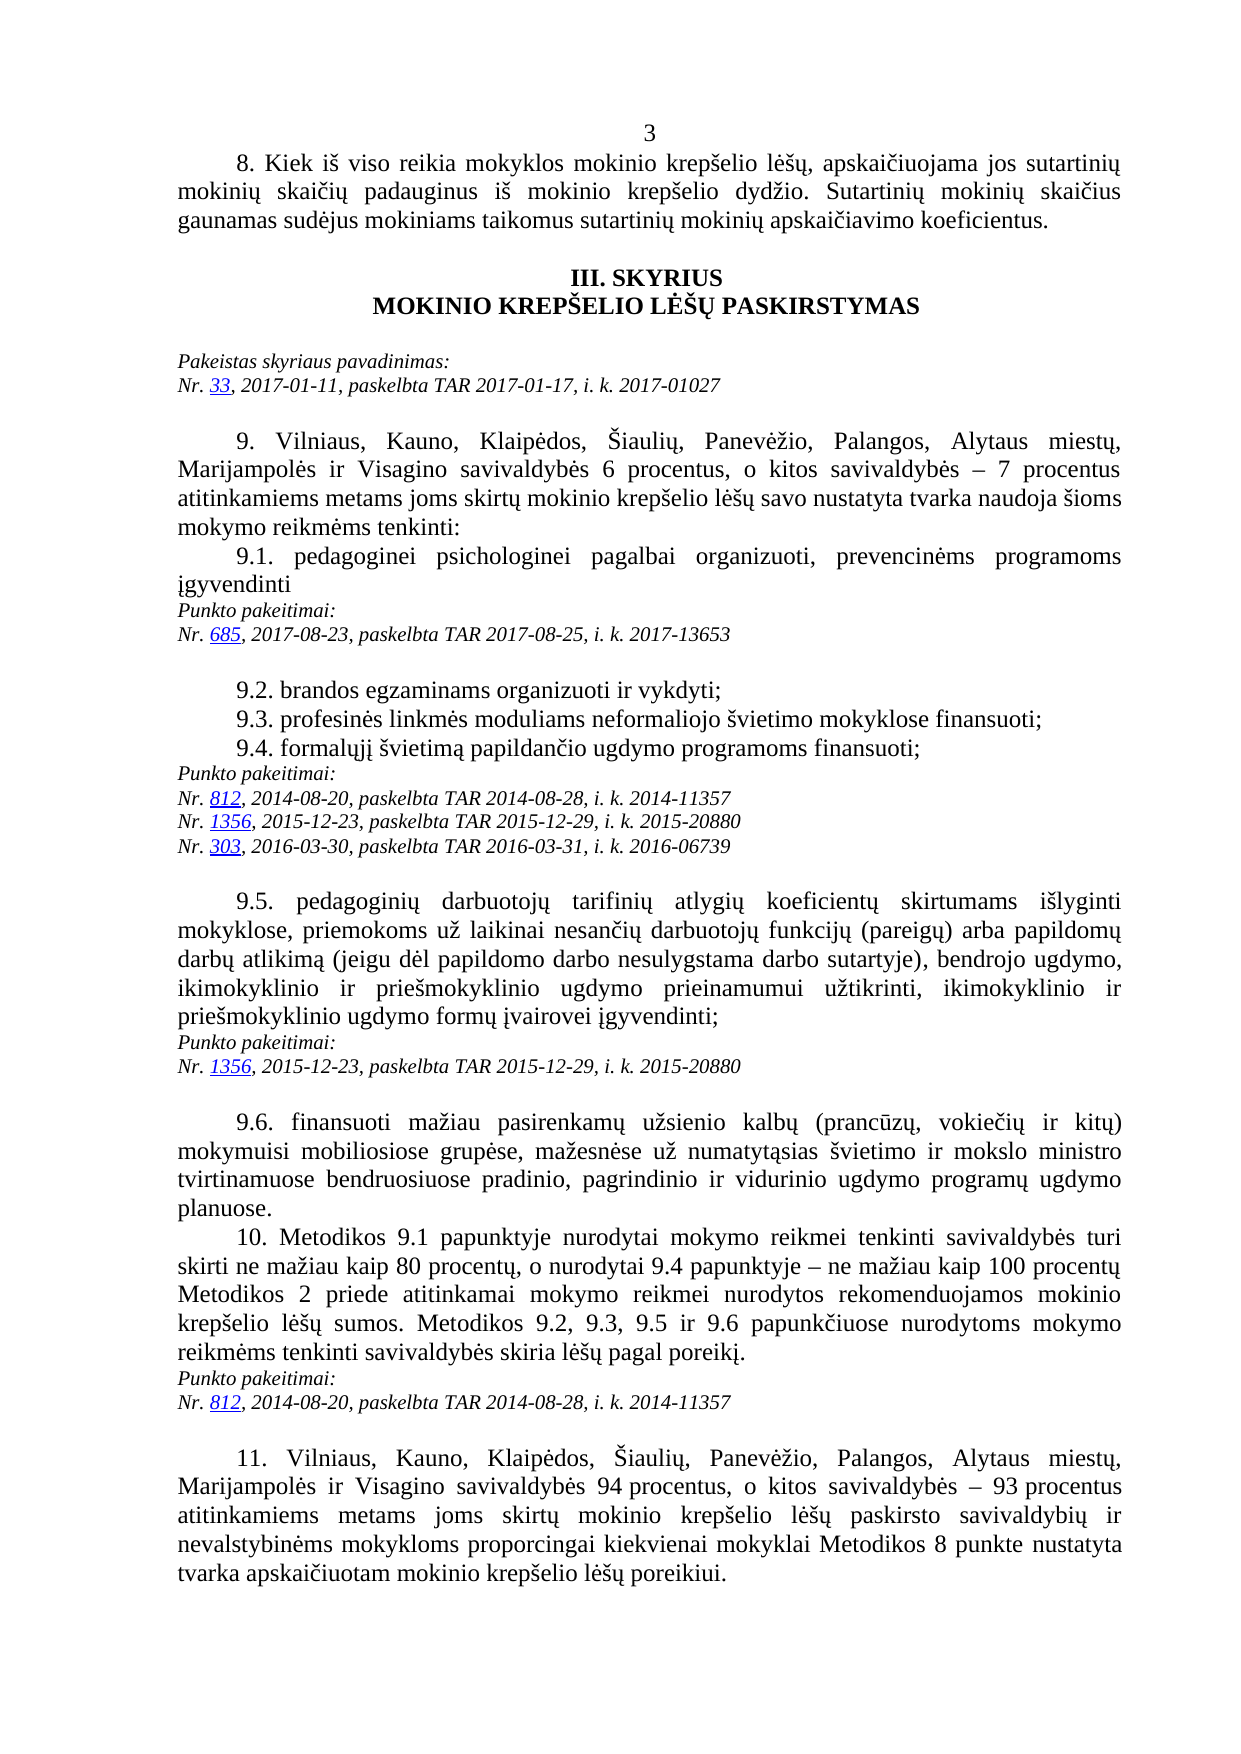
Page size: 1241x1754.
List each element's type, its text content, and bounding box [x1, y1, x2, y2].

text 8. Kiek iš viso reikia mokyklos mokinio krepšelio lėšų, apskaičiuojama jos sutartinių mokinių skaičių padauginus iš mokinio krepšelio dydžio. Sutartinių mokinių skaičius gaunamas sudėjus mokiniams taikomus sutartinių mokinių apskaičiavimo koeficientus. [177, 148, 1122, 234]
text Nr. 812, 2014-08-20, paskelbta TAR 2014-08-28, i. k. 2014-11357 [177, 785, 1122, 809]
text Punkto pakeitimai: [177, 1366, 1122, 1390]
text Punkto pakeitimai: [177, 1030, 1122, 1054]
text III. SKYRIUS MOKINIO KREPŠELIO LĖŠŲ PASKIRSTYMAS [177, 263, 1122, 320]
text Pakeistas skyriaus pavadinimas: [177, 349, 1122, 373]
text Nr. 1356, 2015-12-23, paskelbta TAR 2015-12-29, i. k. 2015-20880 [177, 809, 1122, 833]
text Nr. 33, 2017-01-11, paskelbta TAR 2017-01-17, i. k. 2017-01027 [177, 373, 1122, 397]
text 11. Vilniaus, Kauno, Klaipėdos, Šiaulių, Panevėžio, Palangos, Alytaus miestų, Marijampolės ir Visagino savivaldybės 94 procentus, o kitos savivaldybės – 93 procentus atitinkamiems metams joms skirtų mokinio krepšelio lėšų paskirsto savivaldybių ir nevalstybinėms mokykloms proporcingai kiekvienai mokyklai Metodikos 8 punkte nustatyta tvarka apskaičiuotam mokinio krepšelio lėšų poreikiui. [177, 1443, 1122, 1586]
text 9. Vilniaus, Kauno, Klaipėdos, Šiaulių, Panevėžio, Palangos, Alytaus miestų, Marijampolės ir Visagino savivaldybės 6 procentus, o kitos savivaldybės – 7 procentus atitinkamiems metams joms skirtų mokinio krepšelio lėšų savo nustatyta tvarka naudoja šioms mokymo reikmėms tenkinti: [177, 426, 1122, 541]
text 9.5. pedagoginių darbuotojų tarifinių atlygių koeficientų skirtumams išlyginti mokyklose, priemokoms už laikinai nesančių darbuotojų funkcijų (pareigų) arba papildomų darbų atlikimą (jeigu dėl papildomo darbo nesulygstama darbo sutartyje), bendrojo ugdymo, ikimokyklinio ir priešmokyklinio ugdymo prieinamumui užtikrinti, ikimokyklinio ir priešmokyklinio ugdymo formų įvairovei įgyvendinti; [177, 886, 1122, 1030]
text 9.3. profesinės linkmės moduliams neformaliojo švietimo mokyklose finansuoti; [177, 704, 1122, 733]
text Nr. 1356, 2015-12-23, paskelbta TAR 2015-12-29, i. k. 2015-20880 [177, 1054, 1122, 1078]
text Nr. 812, 2014-08-20, paskelbta TAR 2014-08-28, i. k. 2014-11357 [177, 1390, 1122, 1414]
text 10. Metodikos 9.1 papunktyje nurodytai mokymo reikmei tenkinti savivaldybės turi skirti ne mažiau kaip 80 procentų, o nurodytai 9.4 papunktyje – ne mažiau kaip 100 procentų Metodikos 2 priede atitinkamai mokymo reikmei nurodytos rekomenduojamos mokinio krepšelio lėšų sumos. Metodikos 9.2, 9.3, 9.5 ir 9.6 papunkčiuose nurodytoms mokymo reikmėms tenkinti savivaldybės skiria lėšų pagal poreikį. [177, 1222, 1122, 1366]
text Nr. 303, 2016-03-30, paskelbta TAR 2016-03-31, i. k. 2016-06739 [177, 833, 1122, 858]
text 9.6. finansuoti mažiau pasirenkamų užsienio kalbų (prancūzų, vokiečių ir kitų) mokymuisi mobiliosiose grupėse, mažesnėse už numatytąsias švietimo ir mokslo ministro tvirtinamuose bendruosiuose pradinio, pagrindinio ir vidurinio ugdymo programų ugdymo planuose. [177, 1107, 1122, 1222]
text Nr. 685, 2017-08-23, paskelbta TAR 2017-08-25, i. k. 2017-13653 [177, 622, 1122, 646]
text Punkto pakeitimai: [177, 761, 1122, 785]
text 9.4. formalųjį švietimą papildančio ugdymo programoms finansuoti; [177, 733, 1122, 761]
text 9.2. brandos egzaminams organizuoti ir vykdyti; [177, 675, 1122, 704]
text 9.1. pedagoginei psichologinei pagalbai organizuoti, prevencinėms programoms įgyvendinti [177, 541, 1122, 598]
text Punkto pakeitimai: [177, 598, 1122, 622]
